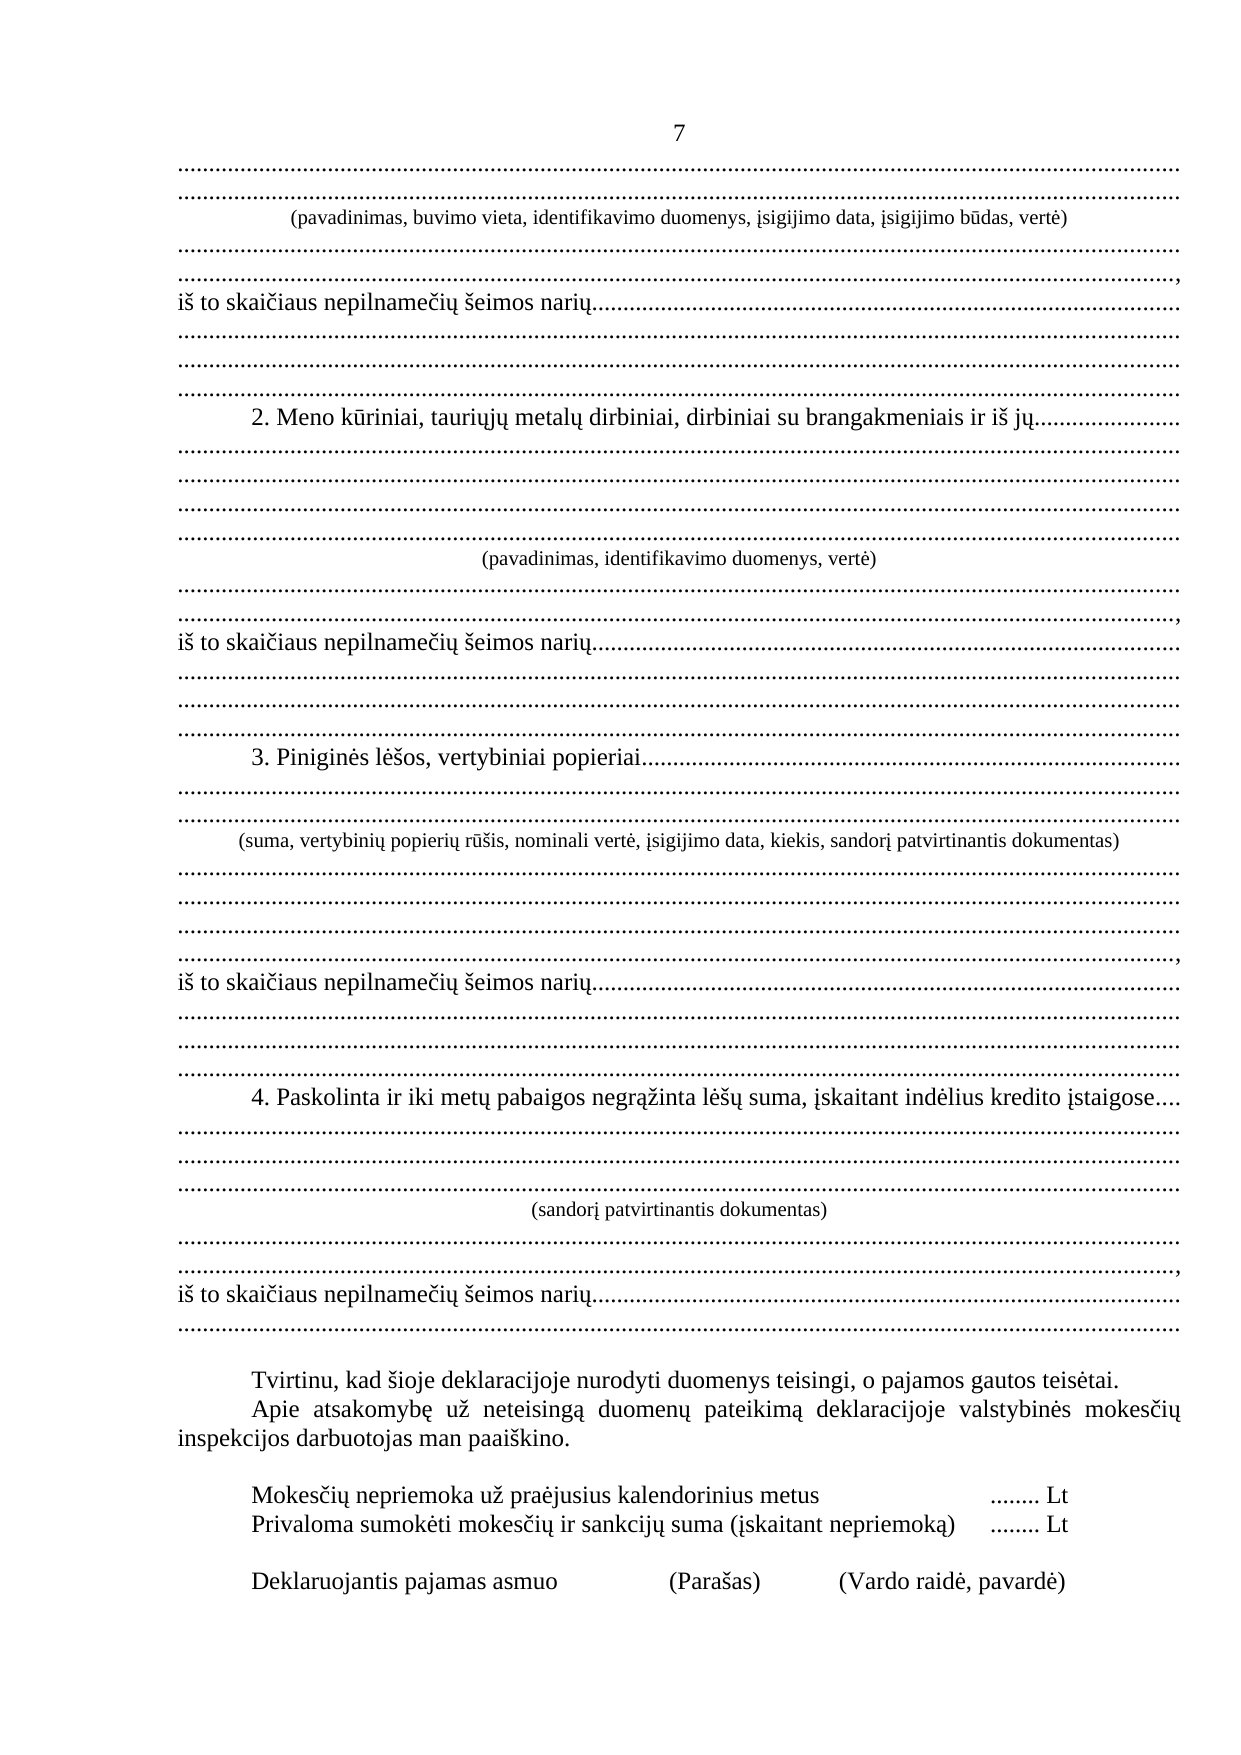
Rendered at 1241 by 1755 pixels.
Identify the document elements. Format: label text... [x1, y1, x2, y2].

text , [177, 1250, 1181, 1279]
text Deklaruojantis pajamas asmuo (Parašas) (Vardo raidė, pavardė) [177, 1566, 1181, 1595]
text (sandorį patvirtinantis dokumentas) [177, 1197, 1181, 1221]
text Mokesčių nepriemoka už praėjusius kalendorinius metus ........ Lt [177, 1480, 1181, 1509]
text (suma, vertybinių popierių rūšis, nominali vertė, įsigijimo data, kiekis, sandorį patvirtinantis dokumentas) [177, 828, 1181, 852]
text , [177, 598, 1181, 627]
text Privaloma sumokėti mokesčių ir sankcijų suma (įskaitant nepriemoką) ........ Lt [177, 1509, 1181, 1538]
text Tvirtinu, kad šioje deklaracijoje nurodyti duomenys teisingi, o pajamos gautos teisėtai. [177, 1365, 1181, 1394]
text 3. Piniginės lėšos, vertybiniai popieriai [177, 742, 1181, 771]
text (pavadinimas, identifikavimo duomenys, vertė) [177, 545, 1181, 569]
text (pavadinimas, buvimo vieta, identifikavimo duomenys, įsigijimo data, įsigijimo būdas, vertė) [177, 205, 1181, 229]
text 4. Paskolinta ir iki metų pabaigos negrąžinta lėšų suma, įskaitant indėlius kredito įstaigose [177, 1082, 1181, 1111]
text 2. Meno kūriniai, tauriųjų metalų dirbiniai, dirbiniai su brangakmeniais ir iš jų [177, 402, 1181, 430]
text iš to skaičiaus nepilnamečių šeimos narių [177, 627, 1181, 656]
text iš to skaičiaus nepilnamečių šeimos narių [177, 967, 1181, 996]
text , [177, 258, 1181, 287]
text iš to skaičiaus nepilnamečių šeimos narių [177, 1279, 1181, 1308]
text , [177, 938, 1181, 967]
text iš to skaičiaus nepilnamečių šeimos narių [177, 287, 1181, 315]
text Apie atsakomybę už neteisingą duomenų pateikimą deklaracijoje valstybinės mokesčių inspekcijos darbuotojas man paaiškino. [177, 1394, 1181, 1451]
